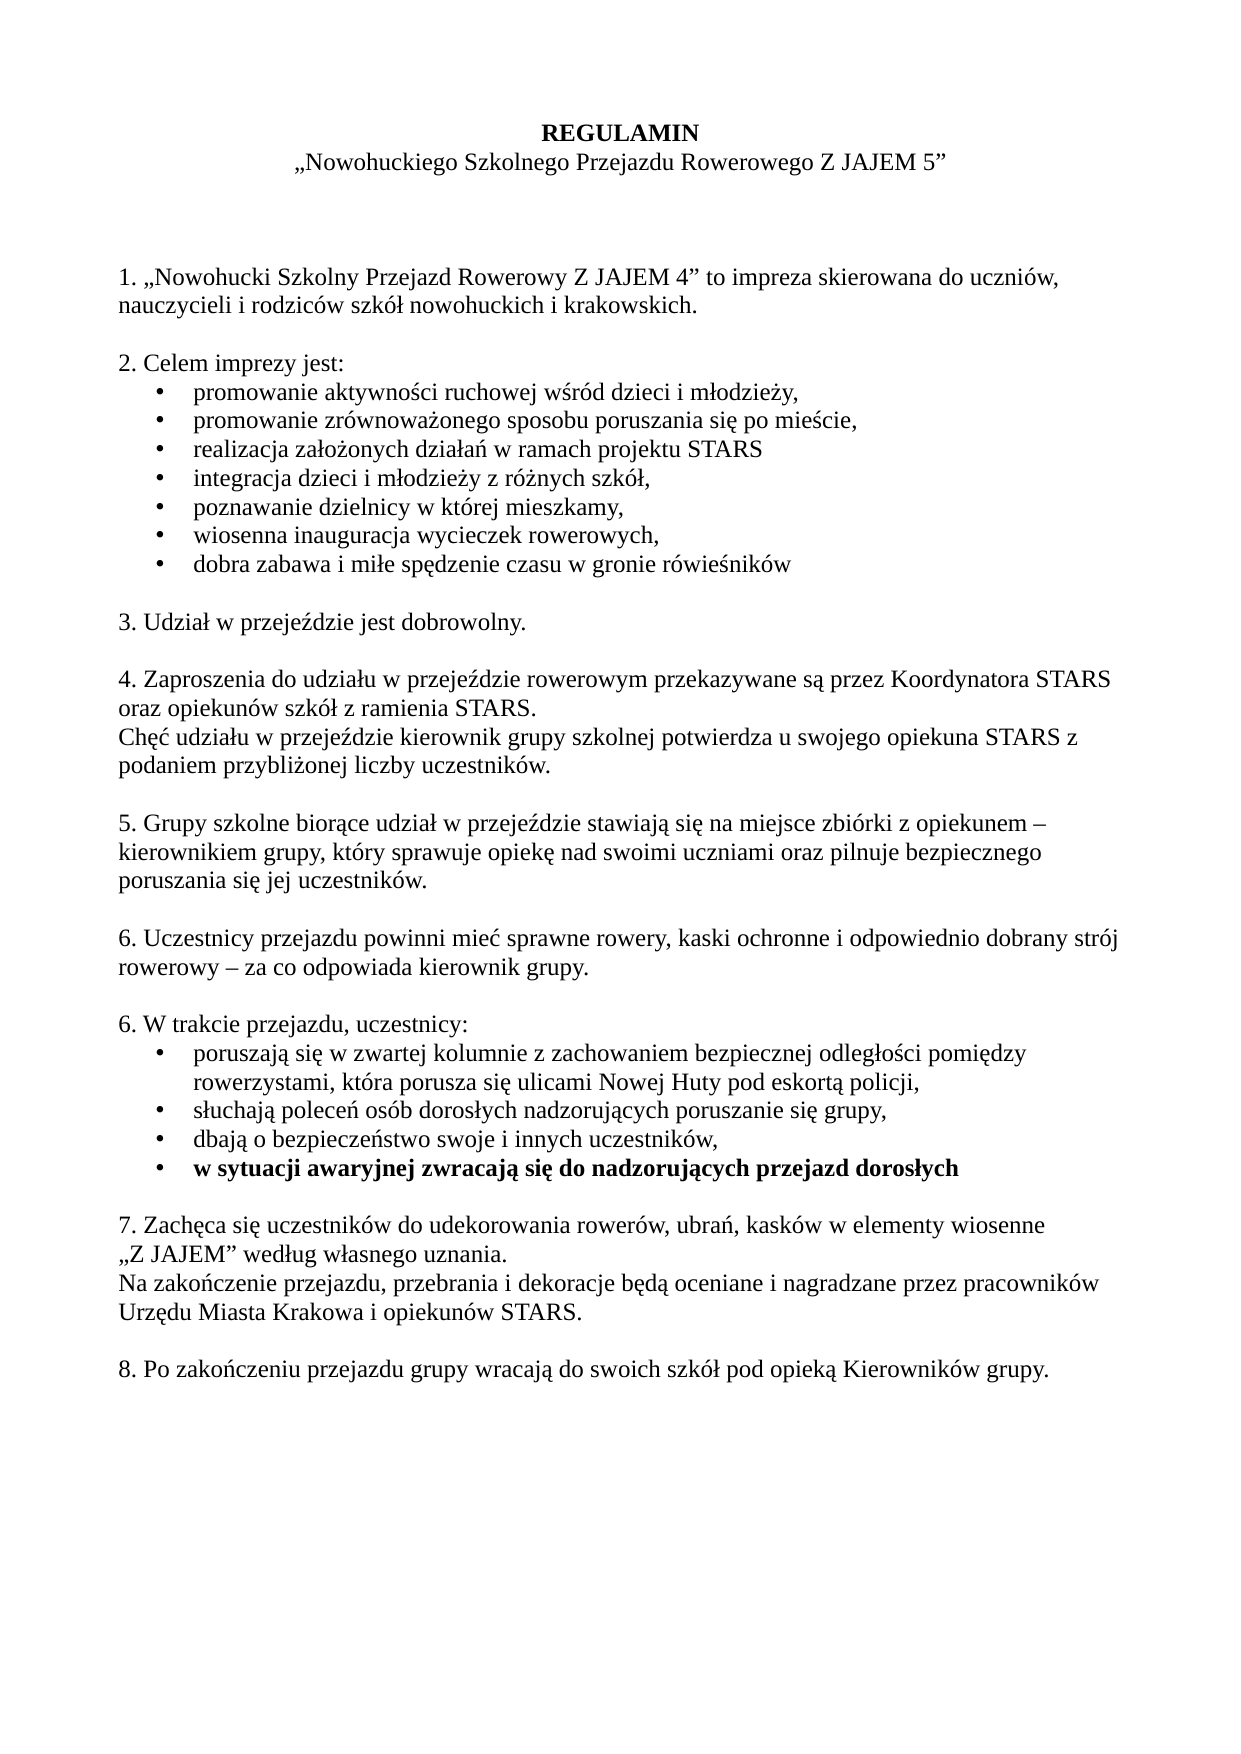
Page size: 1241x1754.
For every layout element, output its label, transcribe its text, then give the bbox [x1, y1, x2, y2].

list wiosenna inauguracja wycieczek rowerowych, [156, 521, 1122, 549]
list poznawanie dzielnicy w której mieszkamy, [156, 492, 1122, 521]
text 8. Po zakończeniu przejazdu grupy wracają do swoich szkół pod opieką Kierowników grupy. [118, 1354, 1122, 1383]
list promowanie aktywności ruchowej wśród dzieci i młodzieży, [156, 377, 1122, 406]
list słuchają poleceń osób dorosłych nadzorujących poruszanie się grupy, [156, 1096, 1122, 1124]
text 5. Grupy szkolne biorące udział w przejeździe stawiają się na miejsce zbiórki z opiekunem – kierownikiem grupy, który sprawuje opiekę nad swoimi uczniami oraz pilnuje bezpiecznego poruszania się jej uczestników. [118, 808, 1122, 894]
list realizacja założonych działań w ramach projektu STARS [156, 434, 1122, 463]
text 2. Celem imprezy jest: [118, 348, 1122, 377]
text „Nowohuckiego Szkolnego Przejazdu Rowerowego Z JAJEM 5” [118, 147, 1122, 176]
text 3. Udział w przejeździe jest dobrowolny. [118, 607, 1122, 636]
text Chęć udziału w przejeździe kierownik grupy szkolnej potwierdza u swojego opiekuna STARS z podaniem przybliżonej liczby uczestników. [118, 722, 1122, 779]
text 1. „Nowohucki Szkolny Przejazd Rowerowy Z JAJEM 4” to impreza skierowana do uczniów, nauczycieli i rodziców szkół nowohuckich i krakowskich. [118, 262, 1122, 319]
list dbają o bezpieczeństwo swoje i innych uczestników, [156, 1124, 1122, 1153]
text 6. W trakcie przejazdu, uczestnicy: [118, 1009, 1122, 1038]
text „Z JAJEM” według własnego uznania. [118, 1239, 1122, 1268]
list poruszają się w zwartej kolumnie z zachowaniem bezpiecznej odległości pomiędzy rowerzystami, która porusza się ulicami Nowej Huty pod eskortą policji, [156, 1038, 1122, 1096]
list w sytuacji awaryjnej zwracają się do nadzorujących przejazd dorosłych [156, 1153, 1122, 1182]
list integracja dzieci i młodzieży z różnych szkół, [156, 463, 1122, 492]
text REGULAMIN [118, 118, 1122, 147]
list dobra zabawa i miłe spędzenie czasu w gronie rówieśników [156, 549, 1122, 578]
text 6. Uczestnicy przejazdu powinni mieć sprawne rowery, kaski ochronne i odpowiednio dobrany strój rowerowy – za co odpowiada kierownik grupy. [118, 923, 1122, 981]
text 7. Zachęca się uczestników do udekorowania rowerów, ubrań, kasków w elementy wiosenne [118, 1211, 1122, 1239]
text Na zakończenie przejazdu, przebrania i dekoracje będą oceniane i nagradzane przez pracowników Urzędu Miasta Krakowa i opiekunów STARS. [118, 1268, 1122, 1326]
text 4. Zaproszenia do udziału w przejeździe rowerowym przekazywane są przez Koordynatora STARS oraz opiekunów szkół z ramienia STARS. [118, 664, 1122, 722]
list promowanie zrównoważonego sposobu poruszania się po mieście, [156, 406, 1122, 434]
